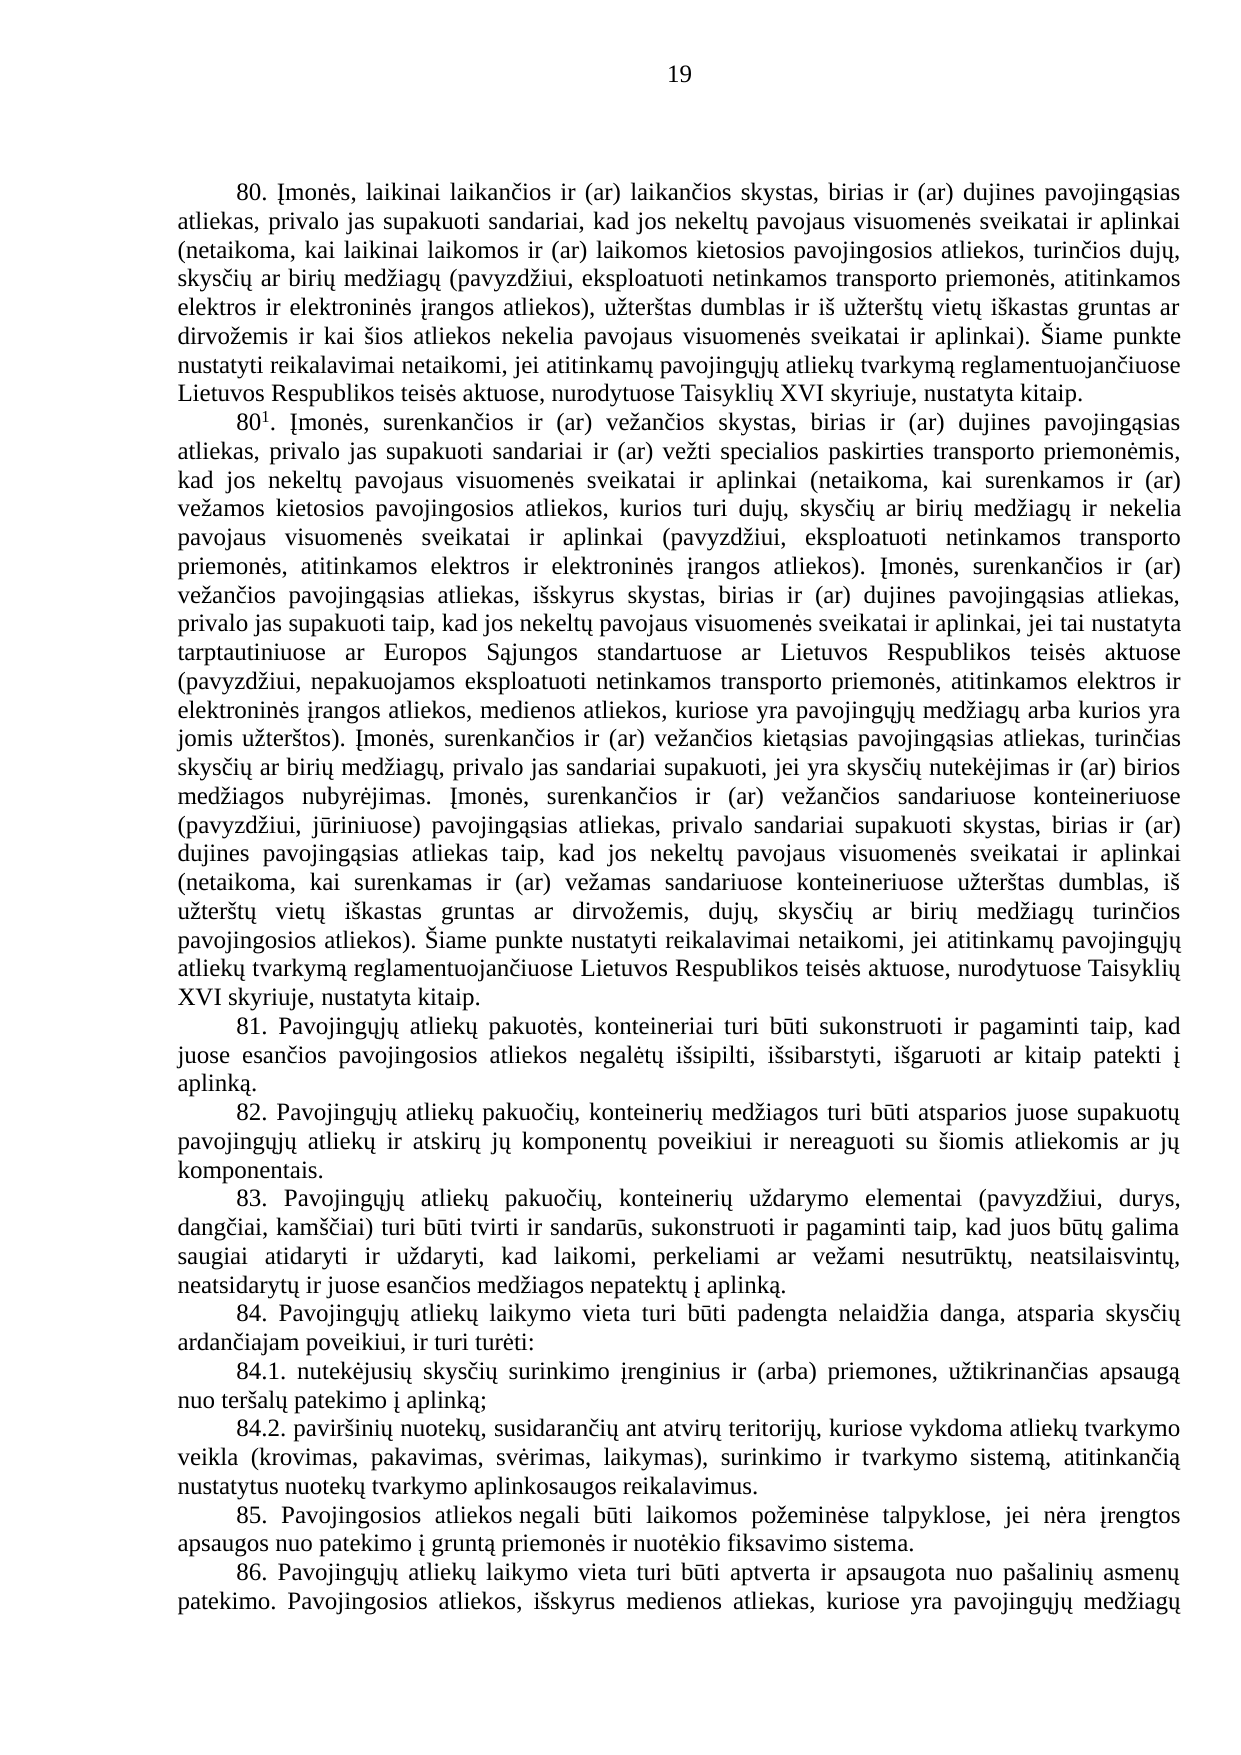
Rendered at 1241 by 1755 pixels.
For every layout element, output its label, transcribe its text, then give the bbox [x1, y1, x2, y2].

text 85. Pavojingosios atliekos negali būti laikomos požeminėse talpyklose, jei nėra įrengtos apsaugos nuo patekimo į gruntą priemonės ir nuotėkio fiksavimo sistema. [177, 1500, 1181, 1557]
text 86. Pavojingųjų atliekų laikymo vieta turi būti aptverta ir apsaugota nuo pašalinių asmenų patekimo. Pavojingosios atliekos, išskyrus medienos atliekas, kuriose yra pavojingųjų medžiagų [177, 1557, 1181, 1615]
text 84. Pavojingųjų atliekų laikymo vieta turi būti padengta nelaidžia danga, atsparia skysčių ardančiajam poveikiui, ir turi turėti: [177, 1298, 1181, 1356]
text 80. Įmonės, laikinai laikančios ir (ar) laikančios skystas, birias ir (ar) dujines pavojingąsias atliekas, privalo jas supakuoti sandariai, kad jos nekeltų pavojaus visuomenės sveikatai ir aplinkai (netaikoma, kai laikinai laikomos ir (ar) laikomos kietosios pavojingosios atliekos, turinčios dujų, skysčių ar birių medžiagų (pavyzdžiui, eksploatuoti netinkamos transporto priemonės, atitinkamos elektros ir elektroninės įrangos atliekos), užterštas dumblas ir iš užterštų vietų iškastas gruntas ar dirvožemis ir kai šios atliekos nekelia pavojaus visuomenės sveikatai ir aplinkai). Šiame punkte nustatyti reikalavimai netaikomi, jei atitinkamų pavojingųjų atliekų tvarkymą reglamentuojančiuose Lietuvos Respublikos teisės aktuose, nurodytuose Taisyklių XVI skyriuje, nustatyta kitaip. [177, 177, 1181, 407]
text 84.2. paviršinių nuotekų, susidarančių ant atvirų teritorijų, kuriose vykdoma atliekų tvarkymo veikla (krovimas, pakavimas, svėrimas, laikymas), surinkimo ir tvarkymo sistemą, atitinkančią nustatytus nuotekų tvarkymo aplinkosaugos reikalavimus. [177, 1413, 1181, 1500]
text 82. Pavojingųjų atliekų pakuočių, konteinerių medžiagos turi būti atsparios juose supakuotų pavojingųjų atliekų ir atskirų jų komponentų poveikiui ir nereaguoti su šiomis atliekomis ar jų komponentais. [177, 1097, 1181, 1183]
text 83. Pavojingųjų atliekų pakuočių, konteinerių uždarymo elementai (pavyzdžiui, durys, dangčiai, kamščiai) turi būti tvirti ir sandarūs, sukonstruoti ir pagaminti taip, kad juos būtų galima saugiai atidaryti ir uždaryti, kad laikomi, perkeliami ar vežami nesutrūktų, neatsilaisvintų, neatsidarytų ir juose esančios medžiagos nepatektų į aplinką. [177, 1183, 1181, 1298]
text 84.1. nutekėjusių skysčių surinkimo įrenginius ir (arba) priemones, užtikrinančias apsaugą nuo teršalų patekimo į aplinką; [177, 1356, 1181, 1413]
text 801. Įmonės, surenkančios ir (ar) vežančios skystas, birias ir (ar) dujines pavojingąsias atliekas, privalo jas supakuoti sandariai ir (ar) vežti specialios paskirties transporto priemonėmis, kad jos nekeltų pavojaus visuomenės sveikatai ir aplinkai (netaikoma, kai surenkamos ir (ar) vežamos kietosios pavojingosios atliekos, kurios turi dujų, skysčių ar birių medžiagų ir nekelia pavojaus visuomenės sveikatai ir aplinkai (pavyzdžiui, eksploatuoti netinkamos transporto priemonės, atitinkamos elektros ir elektroninės įrangos atliekos). Įmonės, surenkančios ir (ar) vežančios pavojingąsias atliekas, išskyrus skystas, birias ir (ar) dujines pavojingąsias atliekas, privalo jas supakuoti taip, kad jos nekeltų pavojaus visuomenės sveikatai ir aplinkai, jei tai nustatyta tarptautiniuose ar Europos Sąjungos standartuose ar Lietuvos Respublikos teisės aktuose (pavyzdžiui, nepakuojamos eksploatuoti netinkamos transporto priemonės, atitinkamos elektros ir elektroninės įrangos atliekos, medienos atliekos, kuriose yra pavojingųjų medžiagų arba kurios yra jomis užterštos). Įmonės, surenkančios ir (ar) vežančios kietąsias pavojingąsias atliekas, turinčias skysčių ar birių medžiagų, privalo jas sandariai supakuoti, jei yra skysčių nutekėjimas ir (ar) birios medžiagos nubyrėjimas. Įmonės, surenkančios ir (ar) vežančios sandariuose konteineriuose (pavyzdžiui, jūriniuose) pavojingąsias atliekas, privalo sandariai supakuoti skystas, birias ir (ar) dujines pavojingąsias atliekas taip, kad jos nekeltų pavojaus visuomenės sveikatai ir aplinkai (netaikoma, kai surenkamas ir (ar) vežamas sandariuose konteineriuose užterštas dumblas, iš užterštų vietų iškastas gruntas ar dirvožemis, dujų, skysčių ar birių medžiagų turinčios pavojingosios atliekos). Šiame punkte nustatyti reikalavimai netaikomi, jei atitinkamų pavojingųjų atliekų tvarkymą reglamentuojančiuose Lietuvos Respublikos teisės aktuose, nurodytuose Taisyklių XVI skyriuje, nustatyta kitaip. [177, 407, 1181, 1011]
text 81. Pavojingųjų atliekų pakuotės, konteineriai turi būti sukonstruoti ir pagaminti taip, kad juose esančios pavojingosios atliekos negalėtų išsipilti, išsibarstyti, išgaruoti ar kitaip patekti į aplinką. [177, 1011, 1181, 1097]
